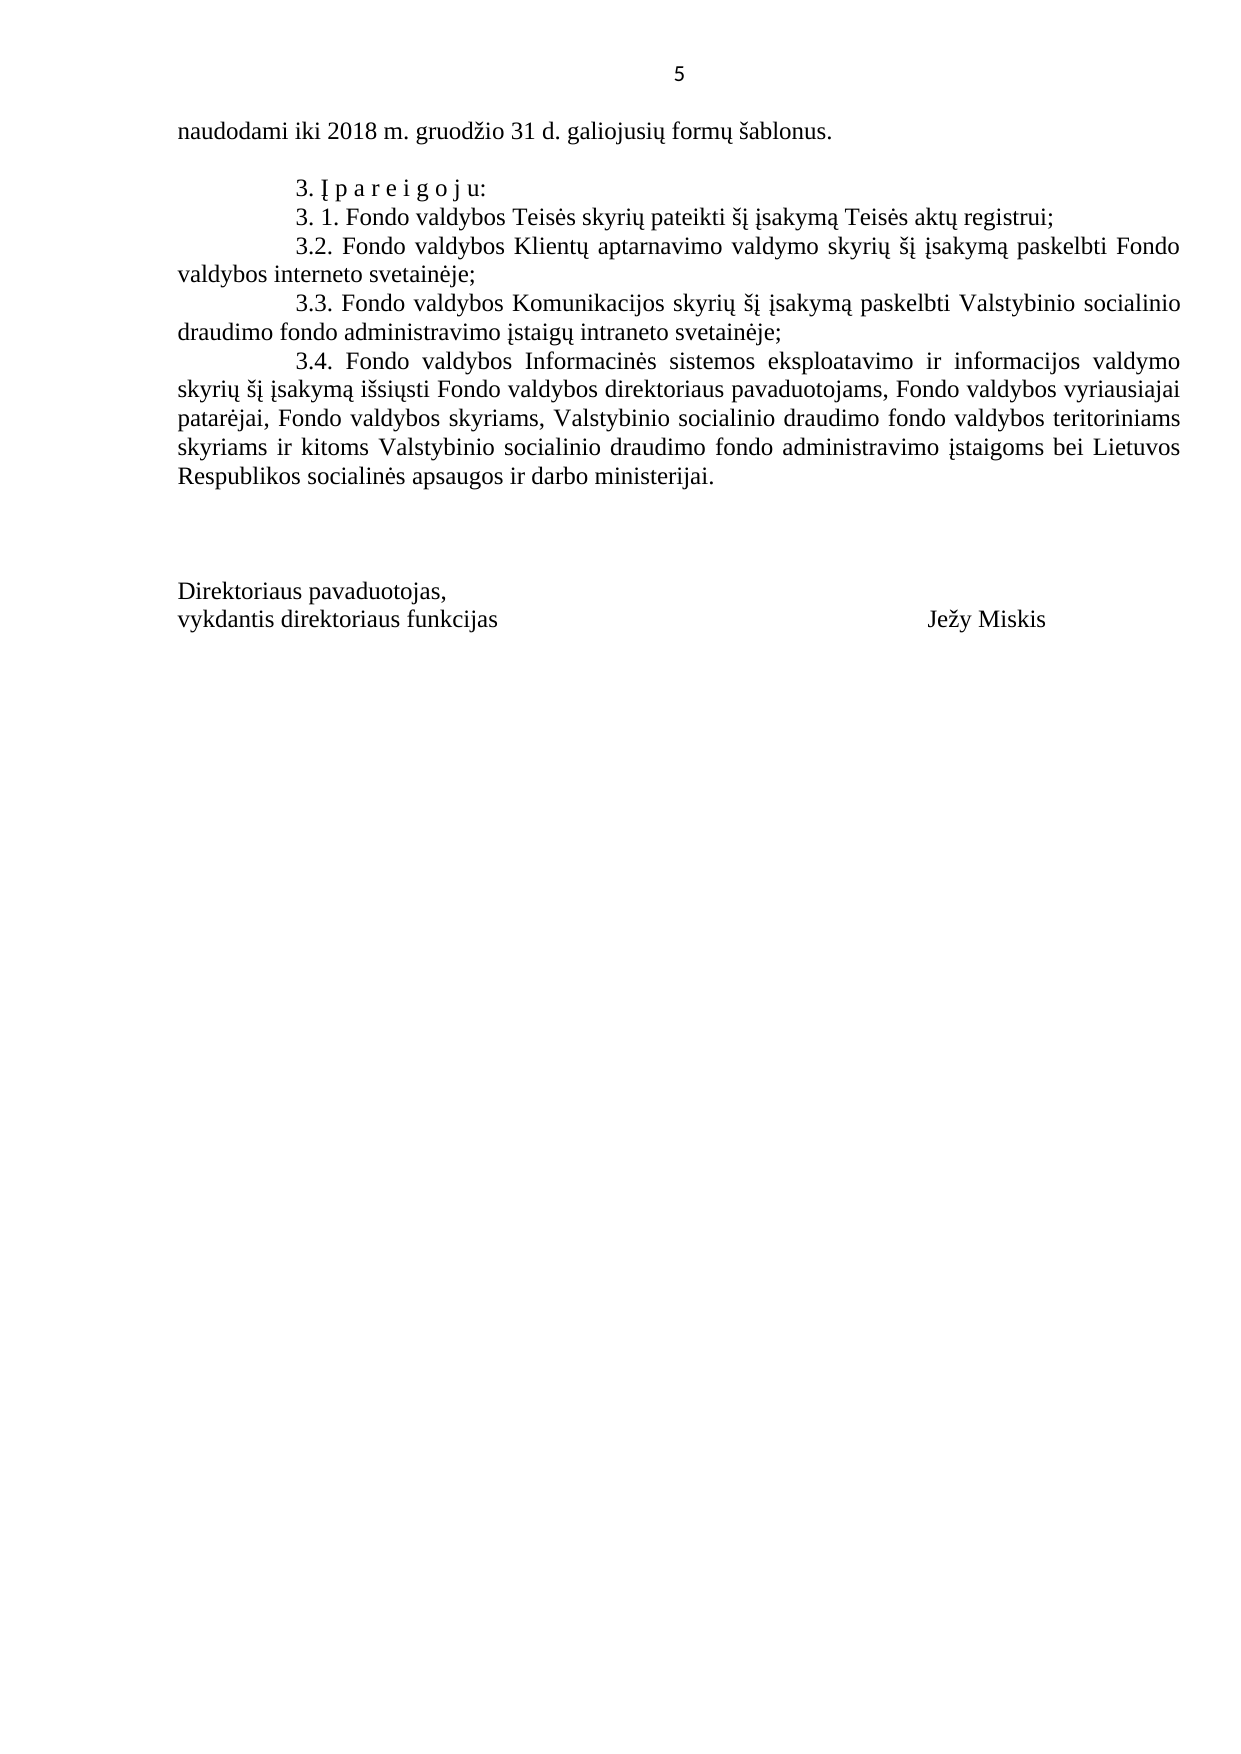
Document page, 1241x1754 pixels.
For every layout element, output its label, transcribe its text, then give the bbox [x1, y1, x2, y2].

text Direktoriaus pavaduotojas, [177, 576, 1181, 604]
text 3.2. Fondo valdybos Klientų aptarnavimo valdymo skyrių šį įsakymą paskelbti Fondo valdybos interneto svetainėje; [177, 231, 1181, 288]
text 3.3. Fondo valdybos Komunikacijos skyrių šį įsakymą paskelbti Valstybinio socialinio draudimo fondo administravimo įstaigų intraneto svetainėje; [177, 288, 1181, 346]
text naudodami iki 2018 m. gruodžio 31 d. galiojusių formų šablonus. [177, 116, 1181, 144]
text vykdantis direktoriaus funkcijas Ježy Miskis [177, 604, 1181, 633]
text 3. 1. Fondo valdybos Teisės skyrių pateikti šį įsakymą Teisės aktų registrui; [295, 202, 1181, 231]
text 3. Į p a r e i g o j u: [177, 173, 1181, 202]
text 3.4. Fondo valdybos Informacinės sistemos eksploatavimo ir informacijos valdymo skyrių šį įsakymą išsiųsti Fondo valdybos direktoriaus pavaduotojams, Fondo valdybos vyriausiajai patarėjai, Fondo valdybos skyriams, Valstybinio socialinio draudimo fondo valdybos teritoriniams skyriams ir kitoms Valstybinio socialinio draudimo fondo administravimo įstaigoms bei Lietuvos Respublikos socialinės apsaugos ir darbo ministerijai. [177, 346, 1181, 489]
